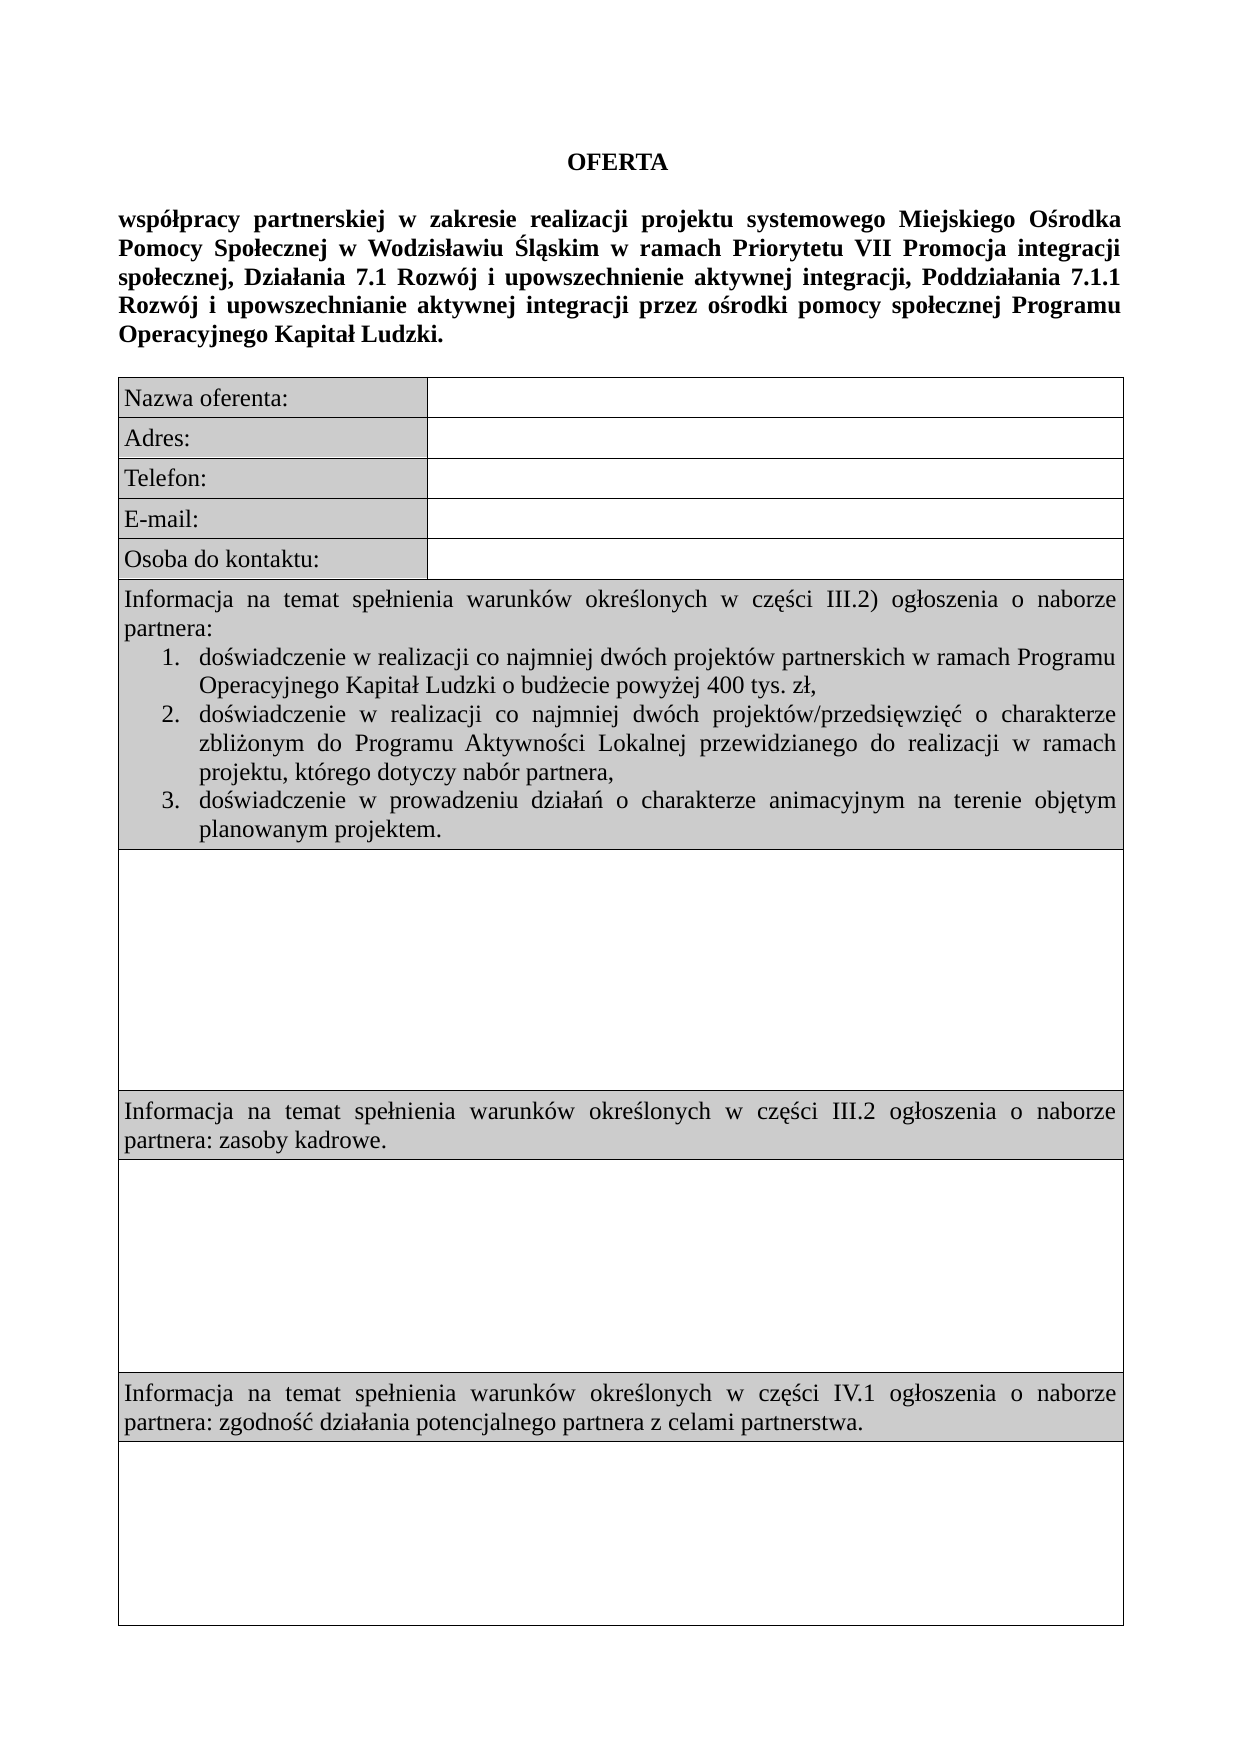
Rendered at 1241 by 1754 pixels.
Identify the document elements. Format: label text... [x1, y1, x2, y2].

table_cell [428, 539, 1123, 578]
table_cell [119, 1160, 1123, 1372]
table_cell [119, 1442, 1123, 1625]
table_cell Telefon: [119, 459, 427, 498]
text OFERTA [118, 147, 1122, 176]
table_cell [428, 418, 1123, 457]
table_cell Informacja na temat spełnienia warunków określonych w części IV.1 ogłoszenia o naborze partnera: zgodność działania potencjalnego partnera z celami partnerstwa. [119, 1373, 1123, 1441]
text współpracy partnerskiej w zakresie realizacji projektu systemowego Miejskiego Ośrodka Pomocy Społecznej w Wodzisławiu Śląskim w ramach Priorytetu VII Promocja integracji społecznej, Działania 7.1 Rozwój i upowszechnienie aktywnej integracji, Poddziałania 7.1.1 Rozwój i upowszechnianie aktywnej integracji przez ośrodki pomocy społecznej Programu Operacyjnego Kapitał Ludzki. [118, 204, 1122, 348]
table_cell [119, 850, 1123, 1090]
table_cell [428, 499, 1123, 538]
table_header Nazwa oferenta: [119, 378, 427, 417]
table_cell E-mail: [119, 499, 427, 538]
table_cell Informacja na temat spełnienia warunków określonych w części III.2 ogłoszenia o naborze partnera: zasoby kadrowe. [119, 1091, 1123, 1159]
table_cell Adres: [119, 418, 427, 457]
table_cell [428, 459, 1123, 498]
table_cell Informacja na temat spełnienia warunków określonych w części III.2) ogłoszenia o naborze partnera: doświadczenie w realizacji co najmniej dwóch projektów partnerskich w ramach Programu Operacyjnego Kapitał Ludzki o budżecie powyżej 400 tys. zł, doświadczenie w realizacji co najmniej dwóch projektów/przedsięwzięć o charakterze zbliżonym do Programu Aktywności Lokalnej przewidzianego do realizacji w ramach projektu, którego dotyczy nabór partnera, doświadczenie w prowadzeniu działań o charakterze animacyjnym na terenie objętym planowanym projektem. [119, 580, 1123, 849]
table_cell Osoba do kontaktu: [119, 539, 427, 578]
table_header [428, 378, 1123, 417]
